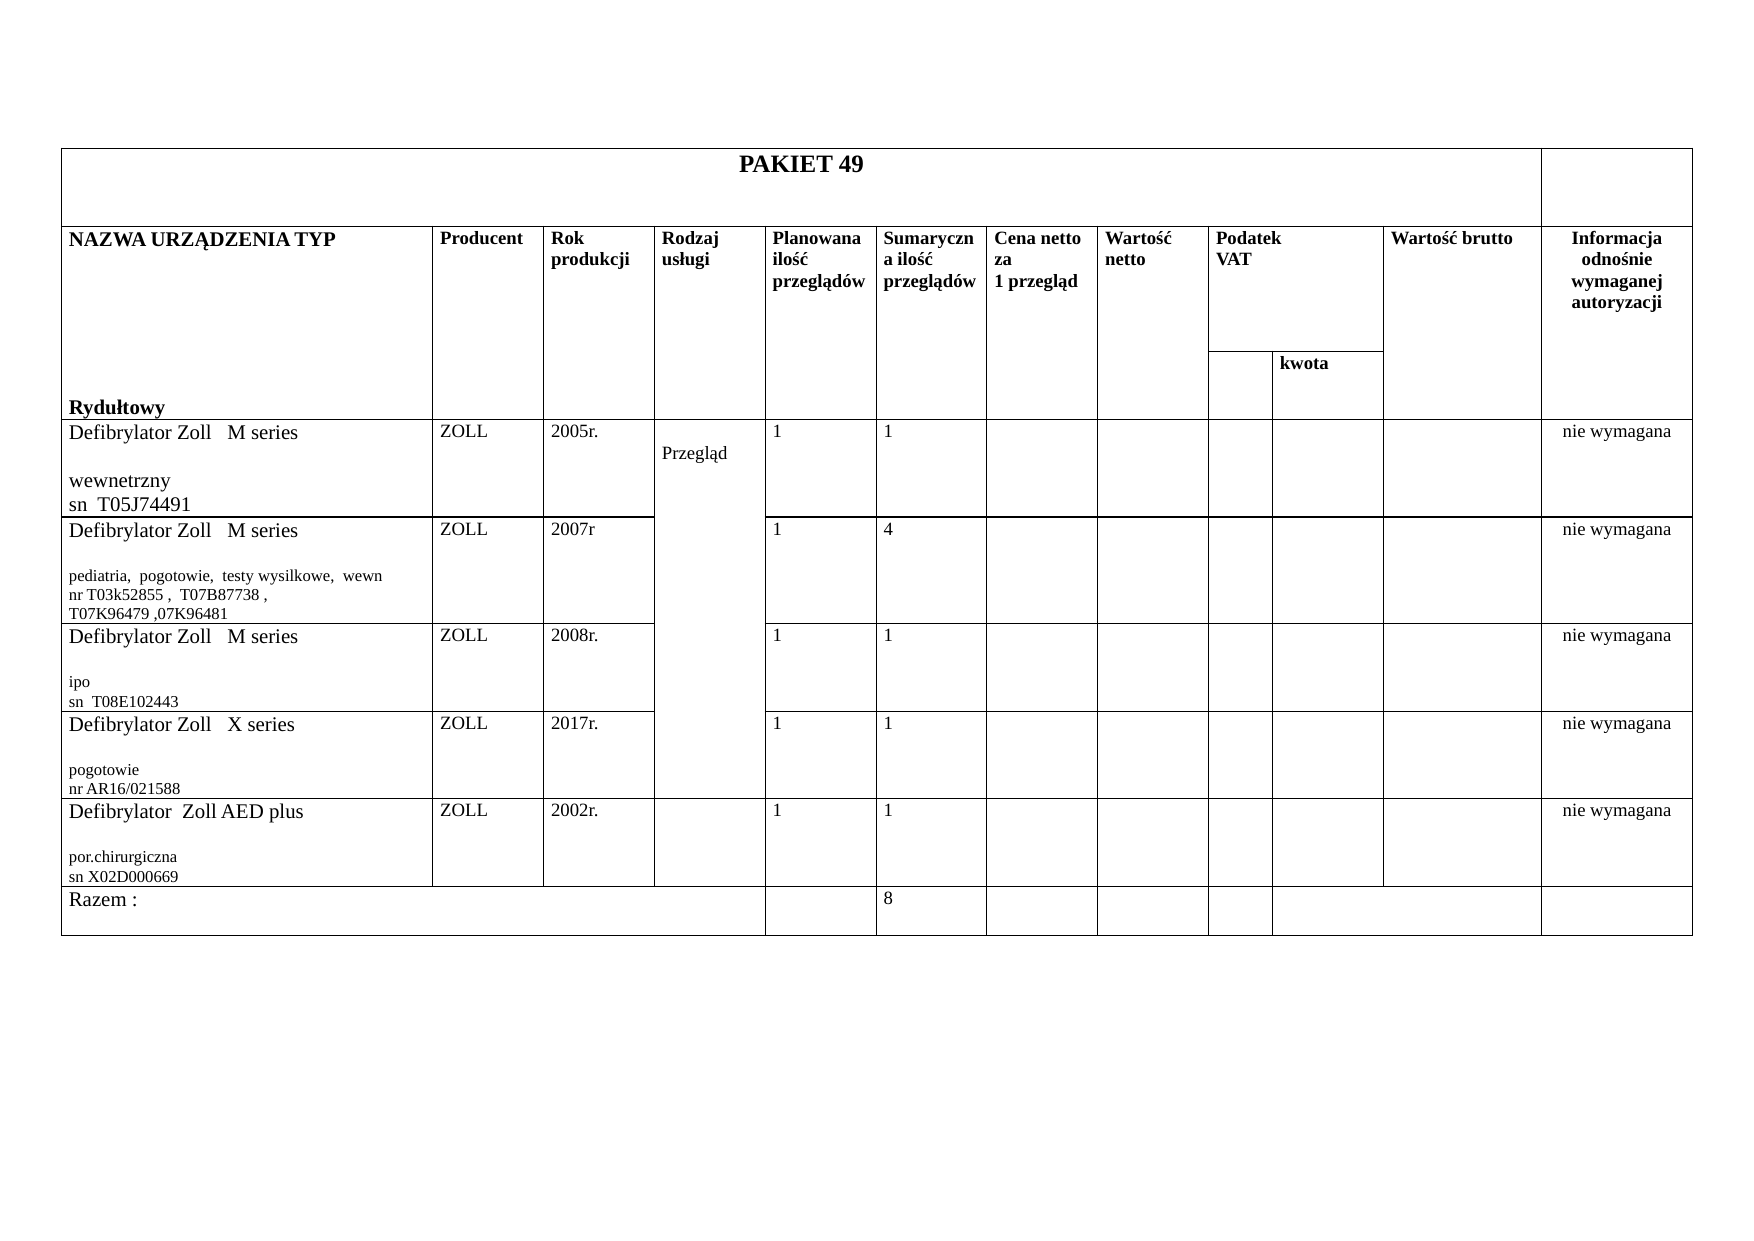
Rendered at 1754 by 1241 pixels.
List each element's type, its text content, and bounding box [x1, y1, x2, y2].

table_cell [987, 420, 1097, 516]
table_cell Rodzaj usługi [655, 227, 765, 419]
table_cell [987, 712, 1097, 798]
table_cell ZOLL [433, 712, 543, 798]
table_cell 8 [877, 887, 986, 935]
table_cell [1384, 624, 1541, 711]
table_cell [1098, 799, 1208, 886]
table_cell Producent [433, 227, 543, 419]
table_cell Przegląd [655, 420, 765, 798]
table_cell Razem : [62, 887, 765, 935]
table_cell 2002r. [544, 799, 654, 886]
table_cell [1209, 799, 1272, 886]
table_cell [1273, 420, 1383, 516]
table_cell [1098, 624, 1208, 711]
table_cell Podatek VAT [1209, 227, 1383, 351]
table_cell ZOLL [433, 799, 543, 886]
table_header [1542, 149, 1692, 226]
table_cell [1209, 420, 1272, 516]
table_cell 1 [766, 624, 876, 711]
table_cell [1273, 624, 1383, 711]
table_cell [1209, 518, 1272, 623]
table_cell 2017r. [544, 712, 654, 798]
table_cell 1 [877, 799, 986, 886]
table_cell 1 [766, 518, 876, 623]
table_cell [655, 799, 765, 886]
table_cell 1 [877, 420, 986, 516]
table_cell [1384, 799, 1541, 886]
table_cell nie wymagana [1542, 799, 1692, 886]
table_cell ZOLL [433, 624, 543, 711]
table_cell [1542, 887, 1692, 935]
table_cell NAZWA URZĄDZENIA TYP Rydułtowy [62, 227, 69, 419]
table_cell nie wymagana [1542, 518, 1692, 623]
table_cell Planowana ilość przeglądów [766, 227, 876, 419]
table_cell [1384, 712, 1541, 798]
table_cell [1209, 887, 1272, 935]
table_cell 2007r [544, 518, 654, 623]
table_cell [987, 887, 1097, 935]
table_cell ZOLL [433, 518, 543, 623]
table_cell 2008r. [544, 624, 654, 711]
table_cell [1273, 799, 1383, 886]
table_cell Defibrylator Zoll AED plus por.chirurgiczna sn X02D000669 [62, 799, 432, 886]
table_cell nie wymagana [1542, 712, 1692, 798]
table_cell 2005r. [544, 420, 654, 516]
table_cell Defibrylator Zoll M series ipo sn T08E102443 [62, 624, 432, 711]
table_cell Defibrylator Zoll M series wewnetrzny sn T05J74491 [62, 420, 432, 516]
table_cell [1209, 624, 1272, 711]
table_cell Defibrylator Zoll X series pogotowie nr AR16/021588 [62, 712, 432, 798]
table_cell kwota [1273, 352, 1383, 419]
table_cell Sumaryczna ilość przeglądów [877, 227, 986, 419]
table_cell [1209, 712, 1272, 798]
table_header PAKIET 49 [62, 149, 1541, 226]
table_cell ZOLL [433, 420, 543, 516]
table_cell Cena netto za 1 przegląd [987, 227, 1097, 419]
table_cell [1384, 420, 1541, 516]
table_cell [987, 624, 1097, 711]
table_cell [1098, 712, 1208, 798]
table_cell [1273, 887, 1541, 935]
table_cell 1 [766, 799, 876, 886]
table_cell  [1209, 352, 1272, 419]
table_cell [1273, 712, 1383, 798]
table_cell [1384, 518, 1541, 623]
table_cell [1098, 518, 1208, 623]
table_cell [1273, 518, 1383, 623]
table_cell 4 [877, 518, 986, 623]
table_cell Informacja odnośnie wymaganej autoryzacji [1542, 227, 1692, 419]
table_cell 1 [766, 420, 876, 516]
table_cell [1098, 887, 1208, 935]
table_cell nie wymagana [1542, 624, 1692, 711]
table_cell NAZWA URZĄDZENIA TYP Rydułtowy [425, 227, 432, 419]
table_cell [1098, 420, 1208, 516]
table_cell Rok produkcji [544, 227, 654, 419]
table_cell Wartość netto [1098, 227, 1208, 419]
table_cell 1 [766, 712, 876, 798]
table_cell [987, 518, 1097, 623]
table_cell Wartość brutto [1384, 227, 1541, 419]
table_cell [766, 887, 876, 935]
table_cell 1 [877, 624, 986, 711]
table_cell [987, 799, 1097, 886]
table_cell 1 [877, 712, 986, 798]
table_cell Defibrylator Zoll M series pediatria, pogotowie, testy wysilkowe, wewn nr T03k52855 , T07B87738 , T07K96479 ,07K96481 [62, 518, 432, 623]
table_cell nie wymagana [1542, 420, 1692, 516]
